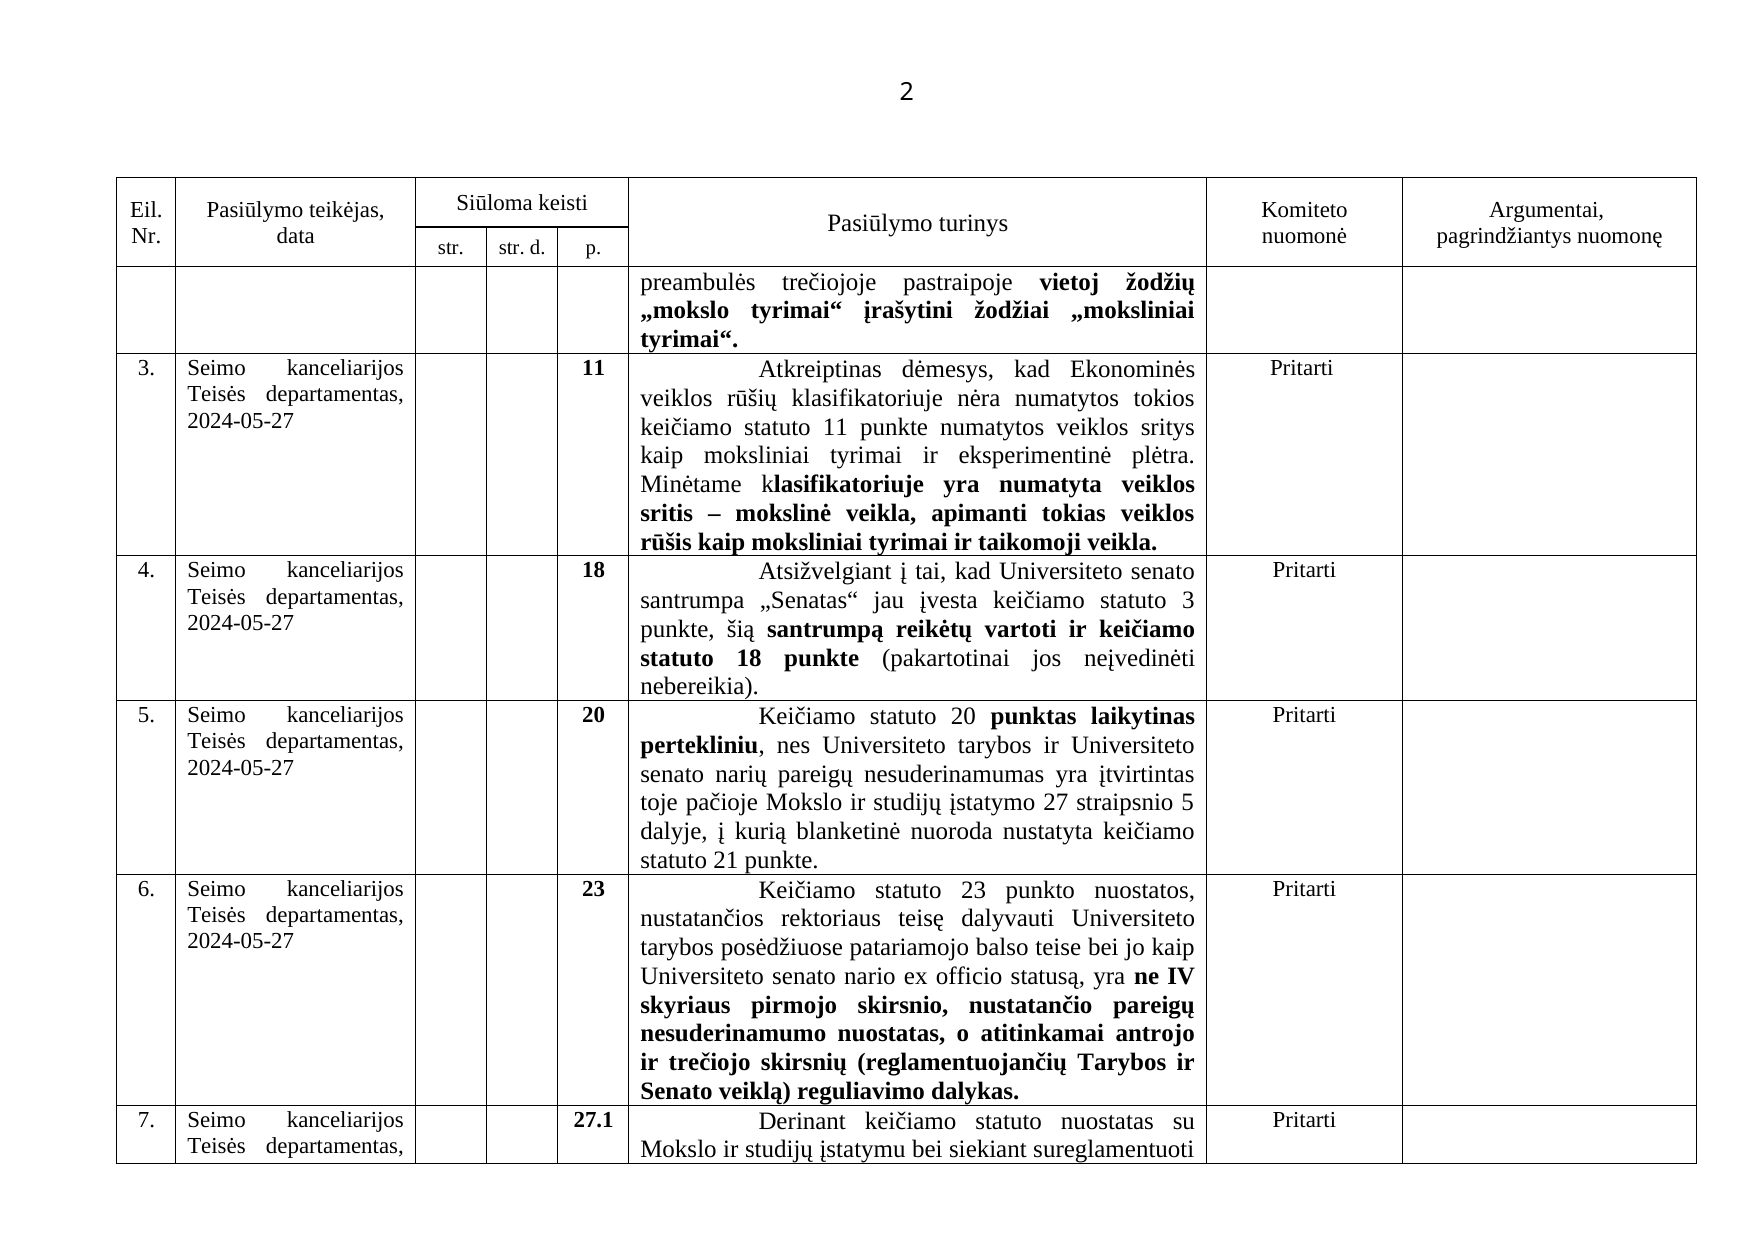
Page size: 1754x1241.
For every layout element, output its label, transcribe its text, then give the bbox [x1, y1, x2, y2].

table_cell [416, 1106, 486, 1163]
table_cell 27.1 [558, 1106, 628, 1163]
table_cell [1403, 875, 1696, 1105]
table_cell [416, 556, 486, 700]
table_cell 18 [558, 556, 628, 700]
table_cell [1403, 354, 1696, 555]
table_cell Seimo kanceliarijos Teisės departamentas, 2024-05-27 [176, 354, 415, 555]
table_cell [1403, 1106, 1696, 1163]
table_cell Keičiamo statuto 20 punktas laikytinas pertekliniu, nes Universiteto tarybos ir Universiteto senato narių pareigų nesuderinamumas yra įtvirtintas toje pačioje Mokslo ir studijų įstatymo 27 straipsnio 5 dalyje, į kurią blanketinė nuoroda nustatyta keičiamo statuto 21 punkte. [629, 701, 1206, 874]
table_cell 5. [117, 701, 175, 874]
table_cell [1403, 556, 1696, 700]
table_cell [1403, 701, 1696, 874]
table_header Eil. Nr. [117, 178, 175, 266]
table_cell Atsižvelgiant į tai, kad Universiteto senato santrumpa „Senatas“ jau įvesta keičiamo statuto 3 punkte, šią santrumpą reikėtų vartoti ir keičiamo statuto 18 punkte (pakartotinai jos neįvedinėti nebereikia). [629, 556, 1206, 700]
table_cell Pritarti [1207, 701, 1402, 874]
table_cell Seimo kanceliarijos Teisės departamentas, 2024-05-27 [176, 556, 415, 700]
table_cell [487, 556, 557, 700]
table_cell Pritarti [1207, 1106, 1402, 1163]
table_cell Seimo kanceliarijos Teisės departamentas, [176, 1106, 415, 1163]
table_cell Derinant keičiamo statuto nuostatas su Mokslo ir studijų įstatymu bei siekiant sureglamentuoti [629, 1106, 1206, 1163]
table_cell preambulės trečiojoje pastraipoje vietoj žodžių „mokslo tyrimai“ įrašytini žodžiai „moksliniai tyrimai“. [629, 267, 1206, 353]
table_cell Pritarti [1207, 354, 1402, 555]
table_cell [487, 1106, 557, 1163]
table_cell [558, 267, 628, 353]
table_cell str. d. [487, 228, 557, 266]
table_cell [416, 267, 486, 353]
table_cell [487, 354, 557, 555]
table_header Argumentai, pagrindžiantys nuomonę [1403, 178, 1696, 266]
table_cell [1403, 267, 1696, 353]
table_cell Pritarti [1207, 875, 1402, 1105]
table_cell [176, 267, 415, 353]
table_header Pasiūlymo turinys [629, 178, 1206, 266]
table_cell str. [416, 228, 486, 266]
table_cell 11 [558, 354, 628, 555]
table_header Siūloma keisti [416, 178, 628, 226]
table_cell 20 [558, 701, 628, 874]
table_cell [1207, 267, 1402, 353]
table_cell Seimo kanceliarijos Teisės departamentas, 2024-05-27 [176, 875, 415, 1105]
table_cell Keičiamo statuto 23 punkto nuostatos, nustatančios rektoriaus teisę dalyvauti Universiteto tarybos posėdžiuose patariamojo balso teise bei jo kaip Universiteto senato nario ex officio statusą, yra ne IV skyriaus pirmojo skirsnio, nustatančio pareigų nesuderinamumo nuostatas, o atitinkamai antrojo ir trečiojo skirsnių (reglamentuojančių Tarybos ir Senato veiklą) reguliavimo dalykas. [629, 875, 1206, 1105]
table_cell [416, 354, 486, 555]
table_cell p. [558, 228, 628, 266]
table_cell [487, 875, 557, 1105]
table_cell 7. [117, 1106, 175, 1163]
table_cell 23 [558, 875, 628, 1105]
table_cell [487, 701, 557, 874]
table_cell [416, 701, 486, 874]
table_header Pasiūlymo teikėjas, data [176, 178, 415, 266]
table_cell [117, 267, 175, 353]
table_header Komiteto nuomonė [1207, 178, 1402, 266]
table_cell Seimo kanceliarijos Teisės departamentas, 2024-05-27 [176, 701, 415, 874]
table_cell Pritarti [1207, 556, 1402, 700]
table_cell [416, 875, 486, 1105]
table_cell Atkreiptinas dėmesys, kad Ekonominės veiklos rūšių klasifikatoriuje nėra numatytos tokios keičiamo statuto 11 punkte numatytos veiklos sritys kaip moksliniai tyrimai ir eksperimentinė plėtra. Minėtame klasifikatoriuje yra numatyta veiklos sritis – mokslinė veikla, apimanti tokias veiklos rūšis kaip moksliniai tyrimai ir taikomoji veikla. [629, 354, 1206, 555]
table_cell 3. [117, 354, 175, 555]
table_cell 6. [117, 875, 175, 1105]
table_cell 4. [117, 556, 175, 700]
table_cell [487, 267, 557, 353]
